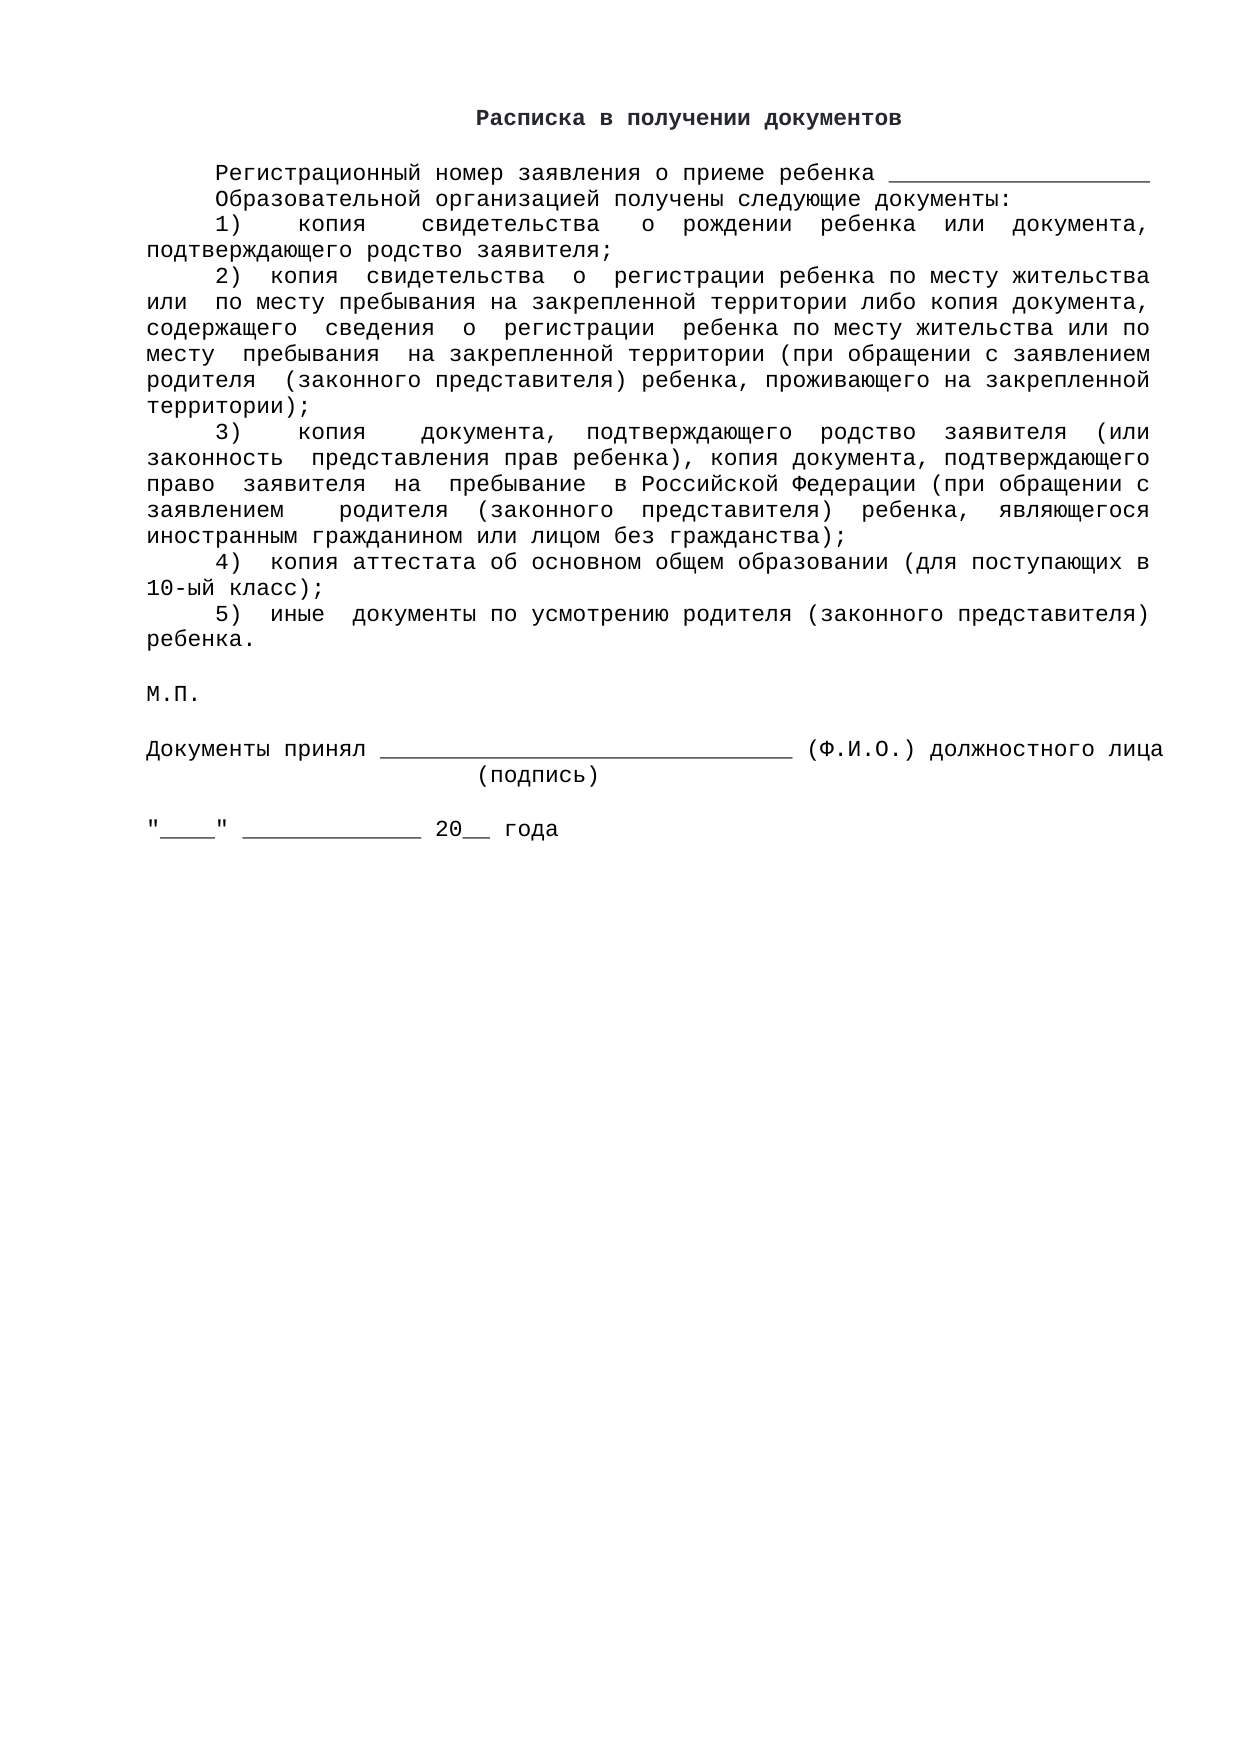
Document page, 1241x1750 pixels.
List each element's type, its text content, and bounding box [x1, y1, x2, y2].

text М.П. [146, 682, 1176, 708]
text Образовательной организацией получены следующие документы: [146, 187, 1176, 213]
text "____" _____________ 20__ года [146, 818, 1176, 844]
text иностранным гражданином или лицом без гражданства); [146, 524, 1176, 550]
text законность представления прав ребенка), копия документа, подтверждающего [146, 446, 1176, 472]
text (подпись) [146, 763, 1176, 789]
text 2) копия свидетельства о регистрации ребенка по месту жительства [146, 265, 1176, 291]
text 5) иные документы по усмотрению родителя (законного представителя) [146, 602, 1176, 628]
text 1) копия свидетельства о рождении ребенка или документа, [146, 213, 1176, 239]
text заявлением родителя (законного представителя) ребенка, являющегося [146, 498, 1176, 524]
text Регистрационный номер заявления о приеме ребенка ___________________ [146, 161, 1176, 187]
text или по месту пребывания на закрепленной территории либо копия документа, [146, 291, 1176, 317]
text 4) копия аттестата об основном общем образовании (для поступающих в [146, 550, 1176, 576]
text Расписка в получении документов [146, 106, 1176, 132]
text Документы принял ______________________________ (Ф.И.О.) должностного лица [146, 737, 1176, 763]
text 10-ый класс); [146, 576, 1176, 602]
text родителя (законного представителя) ребенка, проживающего на закрепленной [146, 368, 1176, 394]
text содержащего сведения о регистрации ребенка по месту жительства или по [146, 317, 1176, 342]
text месту пребывания на закрепленной территории (при обращении с заявлением [146, 342, 1176, 368]
text подтверждающего родство заявителя; [146, 239, 1176, 265]
text 3) копия документа, подтверждающего родство заявителя (или [146, 420, 1176, 446]
text право заявителя на пребывание в Российской Федерации (при обращении с [146, 472, 1176, 498]
text ребенка. [146, 628, 1176, 654]
text территории); [146, 394, 1176, 420]
